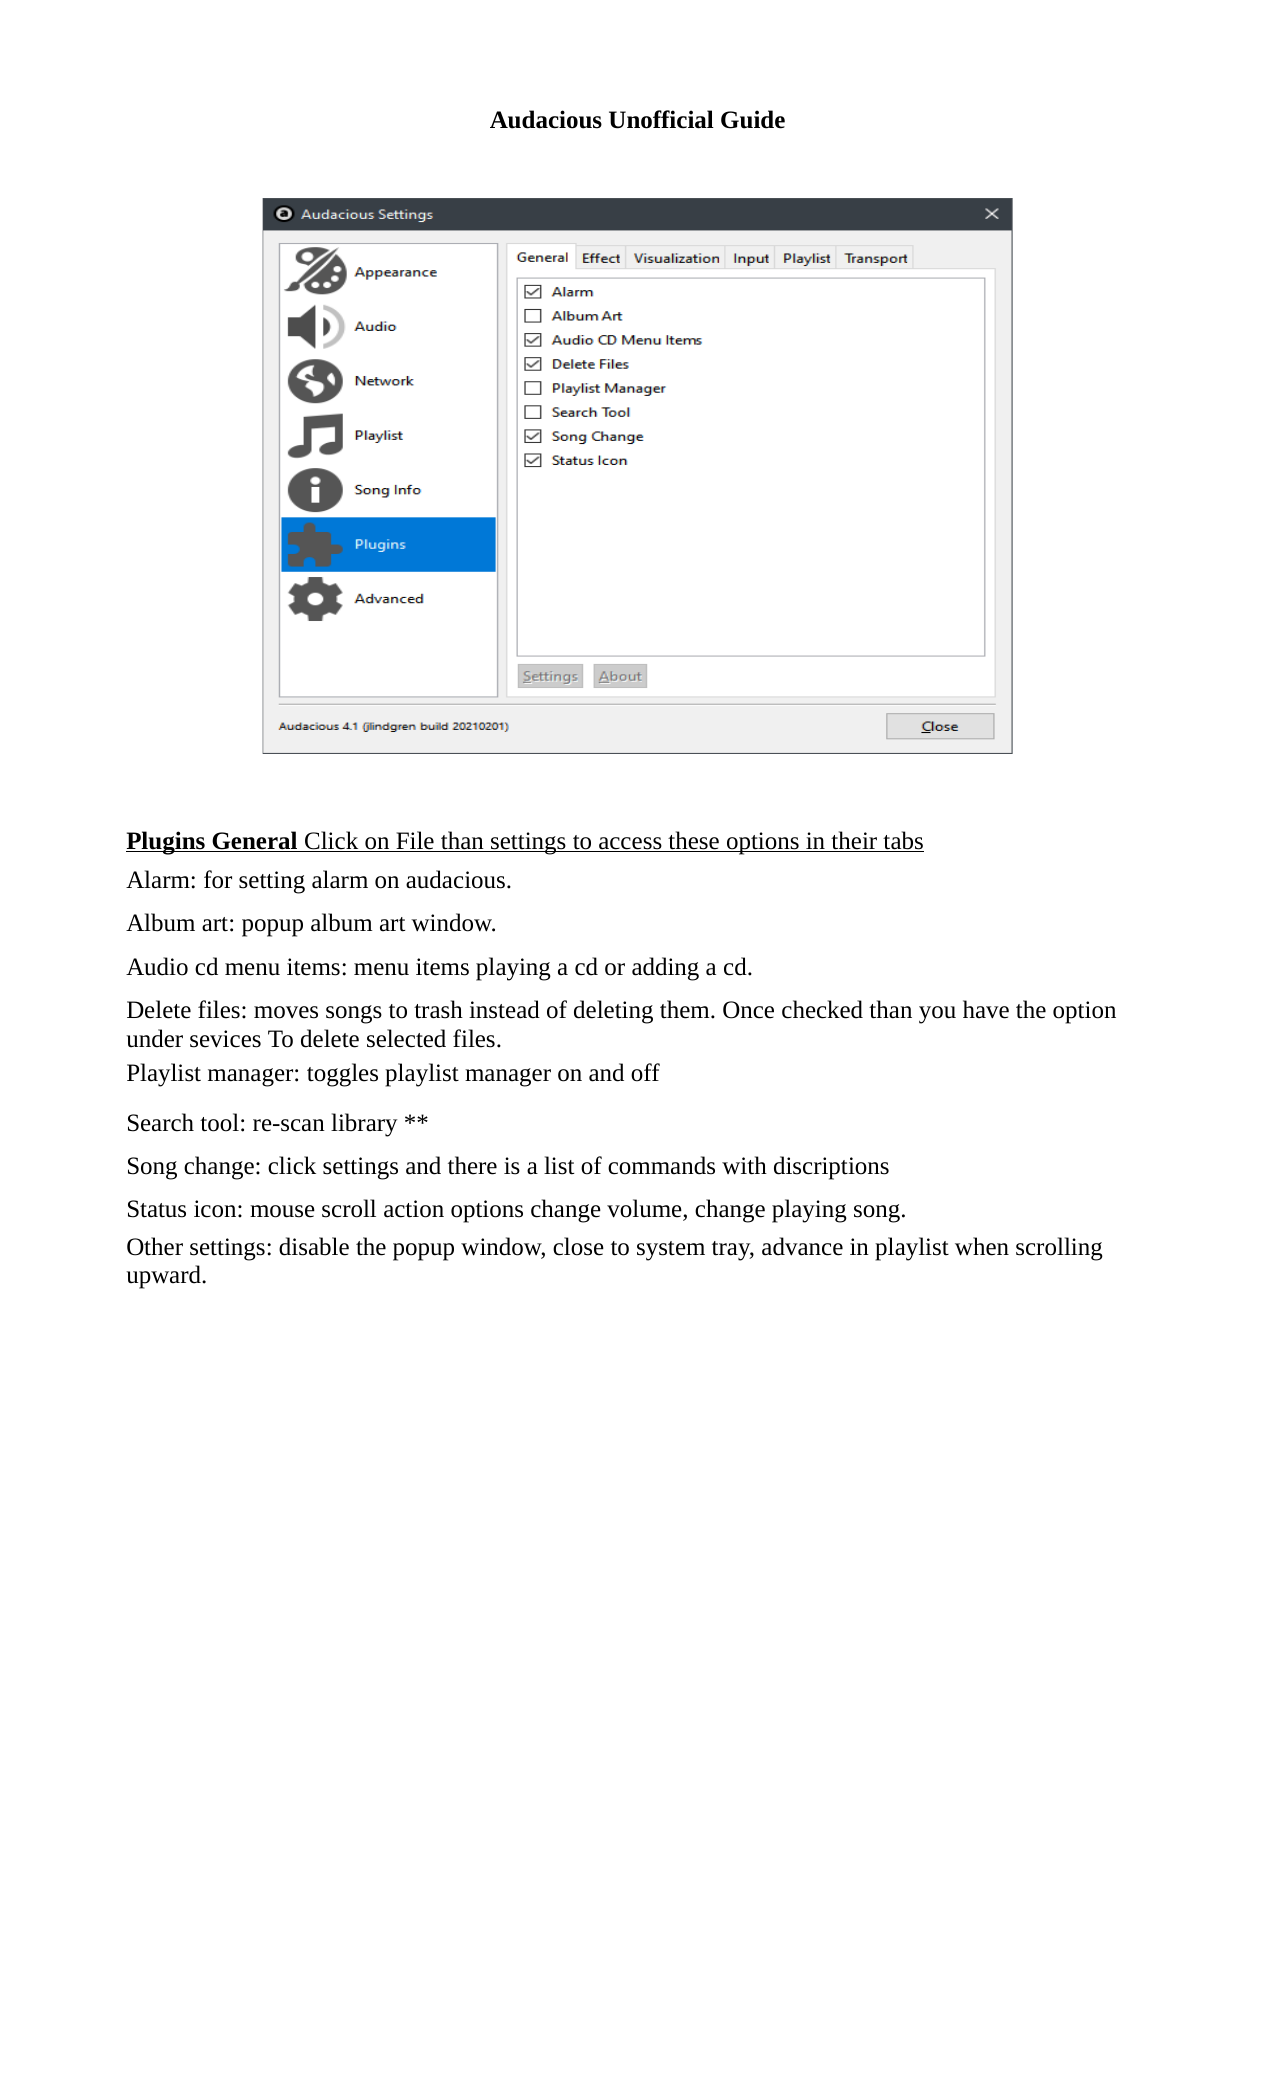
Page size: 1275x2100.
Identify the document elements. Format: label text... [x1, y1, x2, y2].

text Playlist manager: toggles playlist manager on and off [126, 1058, 1149, 1087]
text Search tool: re-scan library ** [126, 1108, 1149, 1136]
text Delete files: moves songs to trash instead of deleting them. Once checked than you have the option under sevices To delete selected files. [126, 995, 1149, 1052]
text Status icon: mouse scroll action options change volume, change playing song. [126, 1194, 1149, 1223]
text Plugins General Click on File than settings to access these options in their tabs [126, 826, 1149, 855]
picture [262, 198, 1013, 754]
text Audio cd menu items: menu items playing a cd or adding a cd. [126, 952, 1149, 980]
text Album art: popup album art window. [126, 908, 1149, 937]
text Alarm: for setting alarm on audacious. [126, 865, 1149, 894]
text Other settings: disable the popup window, close to system tray, advance in playlist when scrolling upward. [126, 1232, 1149, 1289]
text Song change: click settings and there is a list of commands with discriptions [126, 1151, 1149, 1180]
